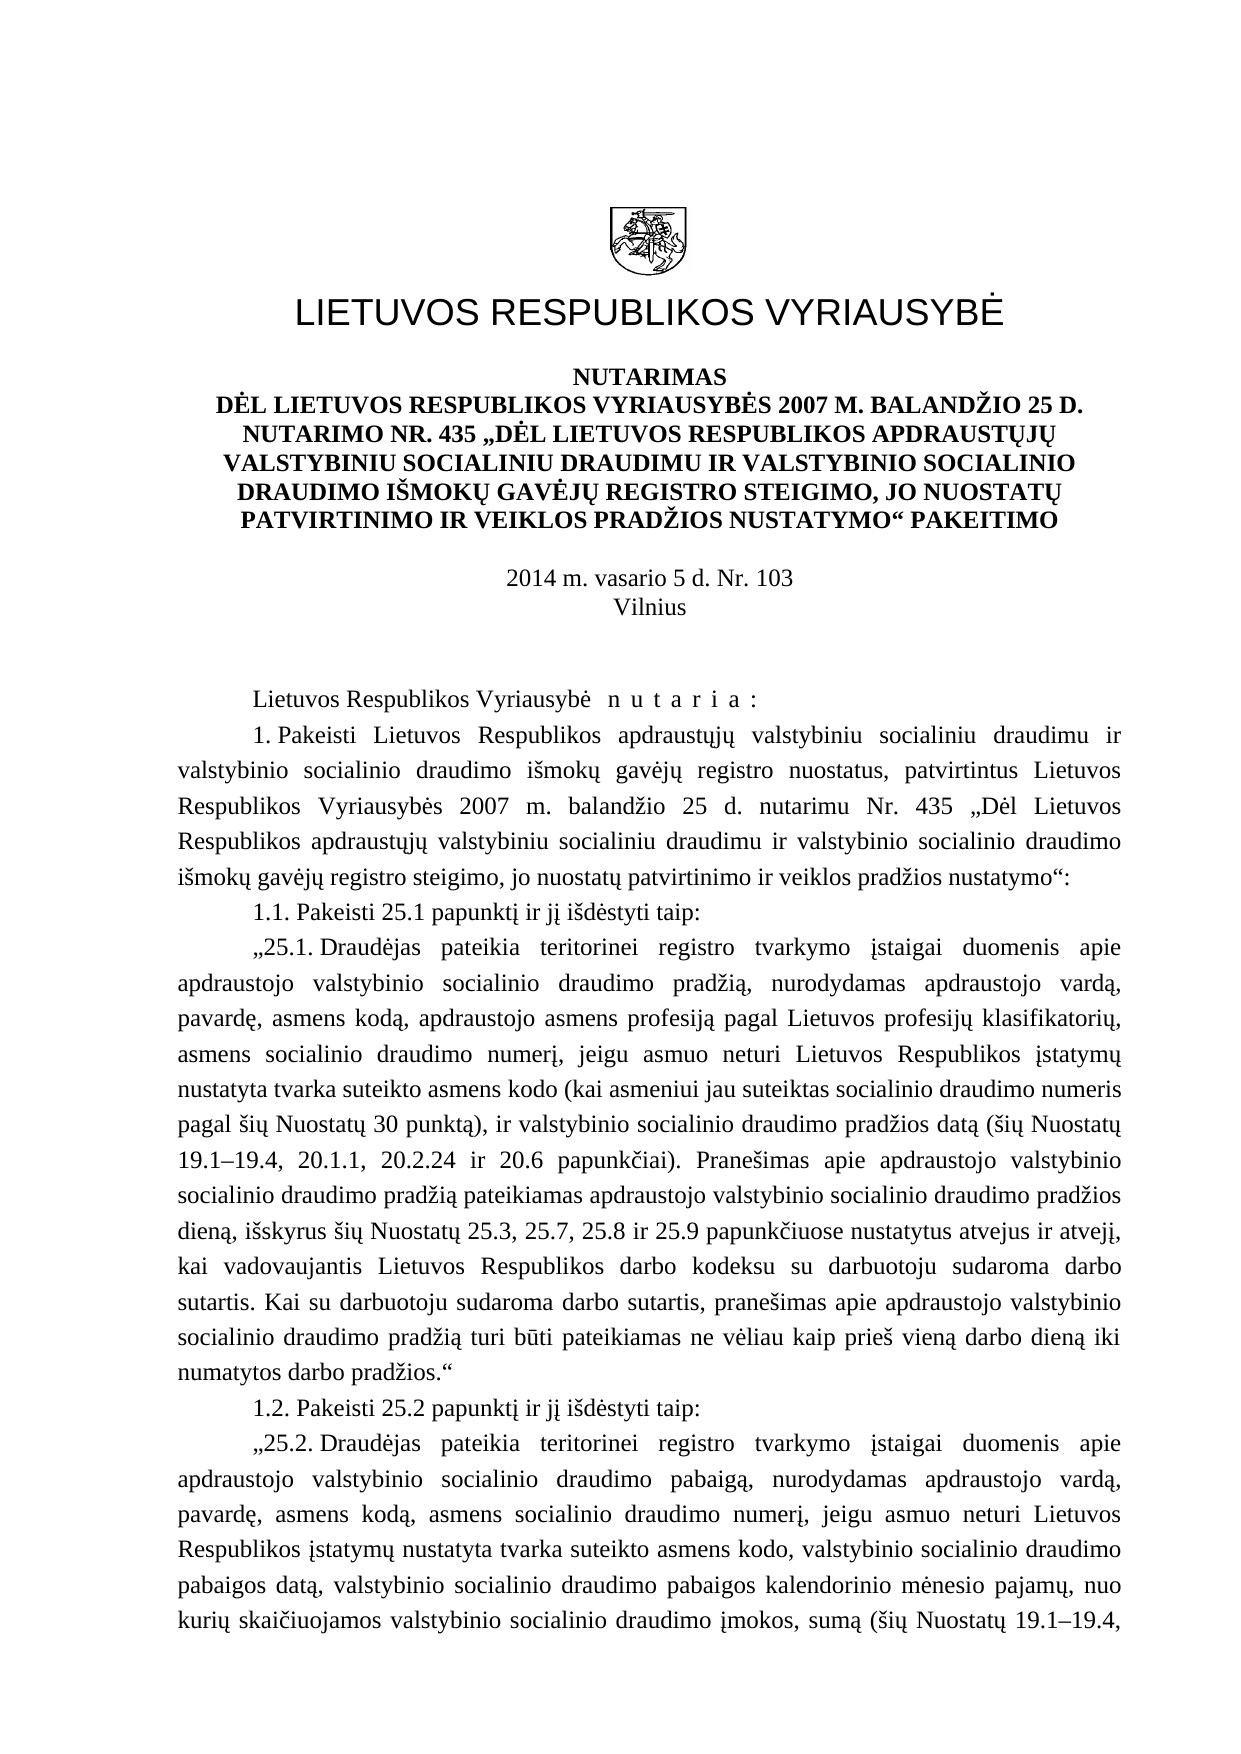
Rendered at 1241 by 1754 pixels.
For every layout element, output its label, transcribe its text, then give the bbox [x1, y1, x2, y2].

text Lietuvos Respublikos Vyriausybė nutaria: [177, 678, 1122, 713]
text „25.2. Draudėjas pateikia teritorinei registro tvarkymo įstaigai duomenis apie apdraustojo valstybinio socialinio draudimo pabaigą, nurodydamas apdraustojo vardą, pavardę, asmens kodą, asmens socialinio draudimo numerį, jeigu asmuo neturi Lietuvos Respublikos įstatymų nustatyta tvarka suteikto asmens kodo, valstybinio socialinio draudimo pabaigos datą, valstybinio socialinio draudimo pabaigos kalendorinio mėnesio pajamų, nuo kurių skaičiuojamos valstybinio socialinio draudimo įmokos, sumą (šių Nuostatų 19.1–19.4, [177, 1422, 1122, 1634]
text 2014 m. vasario 5 d. Nr. 103 Vilnius [177, 563, 1122, 620]
text Dėl LIETUVOS RESPUBLIKOS VYRIAUSYBĖS 2007 M. BALANDŽIO 25 D. NUTARIMO NR. 435 „DĖL LIETUVOS RESPUBLIKOS APDRAUSTŲJŲ VALSTYBINIU SOCIALINIU DRAUDIMU IR VALSTYBINIO SOCIALINIO DRAUDIMO IŠMOKŲ GAVĖJŲ REGISTRO STEIGIMO, JO NUOSTATŲ PATVIRTINIMO IR VEIKLOS PRADŽIOS NUSTATYMO“ PAKEITIMO [177, 390, 1122, 534]
text 1.2. Pakeisti 25.2 papunktį ir jį išdėstyti taip: [177, 1386, 1122, 1422]
text „25.1. Draudėjas pateikia teritorinei registro tvarkymo įstaigai duomenis apie apdraustojo valstybinio socialinio draudimo pradžią, nurodydamas apdraustojo vardą, pavardę, asmens kodą, apdraustojo asmens profesiją pagal Lietuvos profesijų klasifikatorių, asmens socialinio draudimo numerį, jeigu asmuo neturi Lietuvos Respublikos įstatymų nustatyta tvarka suteikto asmens kodo (kai asmeniui jau suteiktas socialinio draudimo numeris pagal šių Nuostatų 30 punktą), ir valstybinio socialinio draudimo pradžios datą (šių Nuostatų 19.1–19.4, 20.1.1, 20.2.24 ir 20.6 papunkčiai). Pranešimas apie apdraustojo valstybinio socialinio draudimo pradžią pateikiamas apdraustojo valstybinio socialinio draudimo pradžios dieną, išskyrus šių Nuostatų 25.3, 25.7, 25.8 ir 25.9 papunkčiuose nustatytus atvejus ir atvejį, kai vadovaujantis Lietuvos Respublikos darbo kodeksu su darbuotoju sudaroma darbo sutartis. Kai su darbuotoju sudaroma darbo sutartis, pranešimas apie apdraustojo valstybinio socialinio draudimo pradžią turi būti pateikiamas ne vėliau kaip prieš vieną darbo dieną iki numatytos darbo pradžios.“ [177, 926, 1122, 1386]
text 1.1. Pakeisti 25.1 papunktį ir jį išdėstyti taip: [177, 890, 1122, 926]
text 1. Pakeisti Lietuvos Respublikos apdraustųjų valstybiniu socialiniu draudimu ir valstybinio socialinio draudimo išmokų gavėjų registro nuostatus, patvirtintus Lietuvos Respublikos Vyriausybės 2007 m. balandžio 25 d. nutarimu Nr. 435 „Dėl Lietuvos Respublikos apdraustųjų valstybiniu socialiniu draudimu ir valstybinio socialinio draudimo išmokų gavėjų registro steigimo, jo nuostatų patvirtinimo ir veiklos pradžios nustatymo“: [177, 713, 1122, 890]
text Lietuvos Respublikos Vyriausybė [177, 290, 1122, 333]
text nutarimas [177, 362, 1122, 390]
